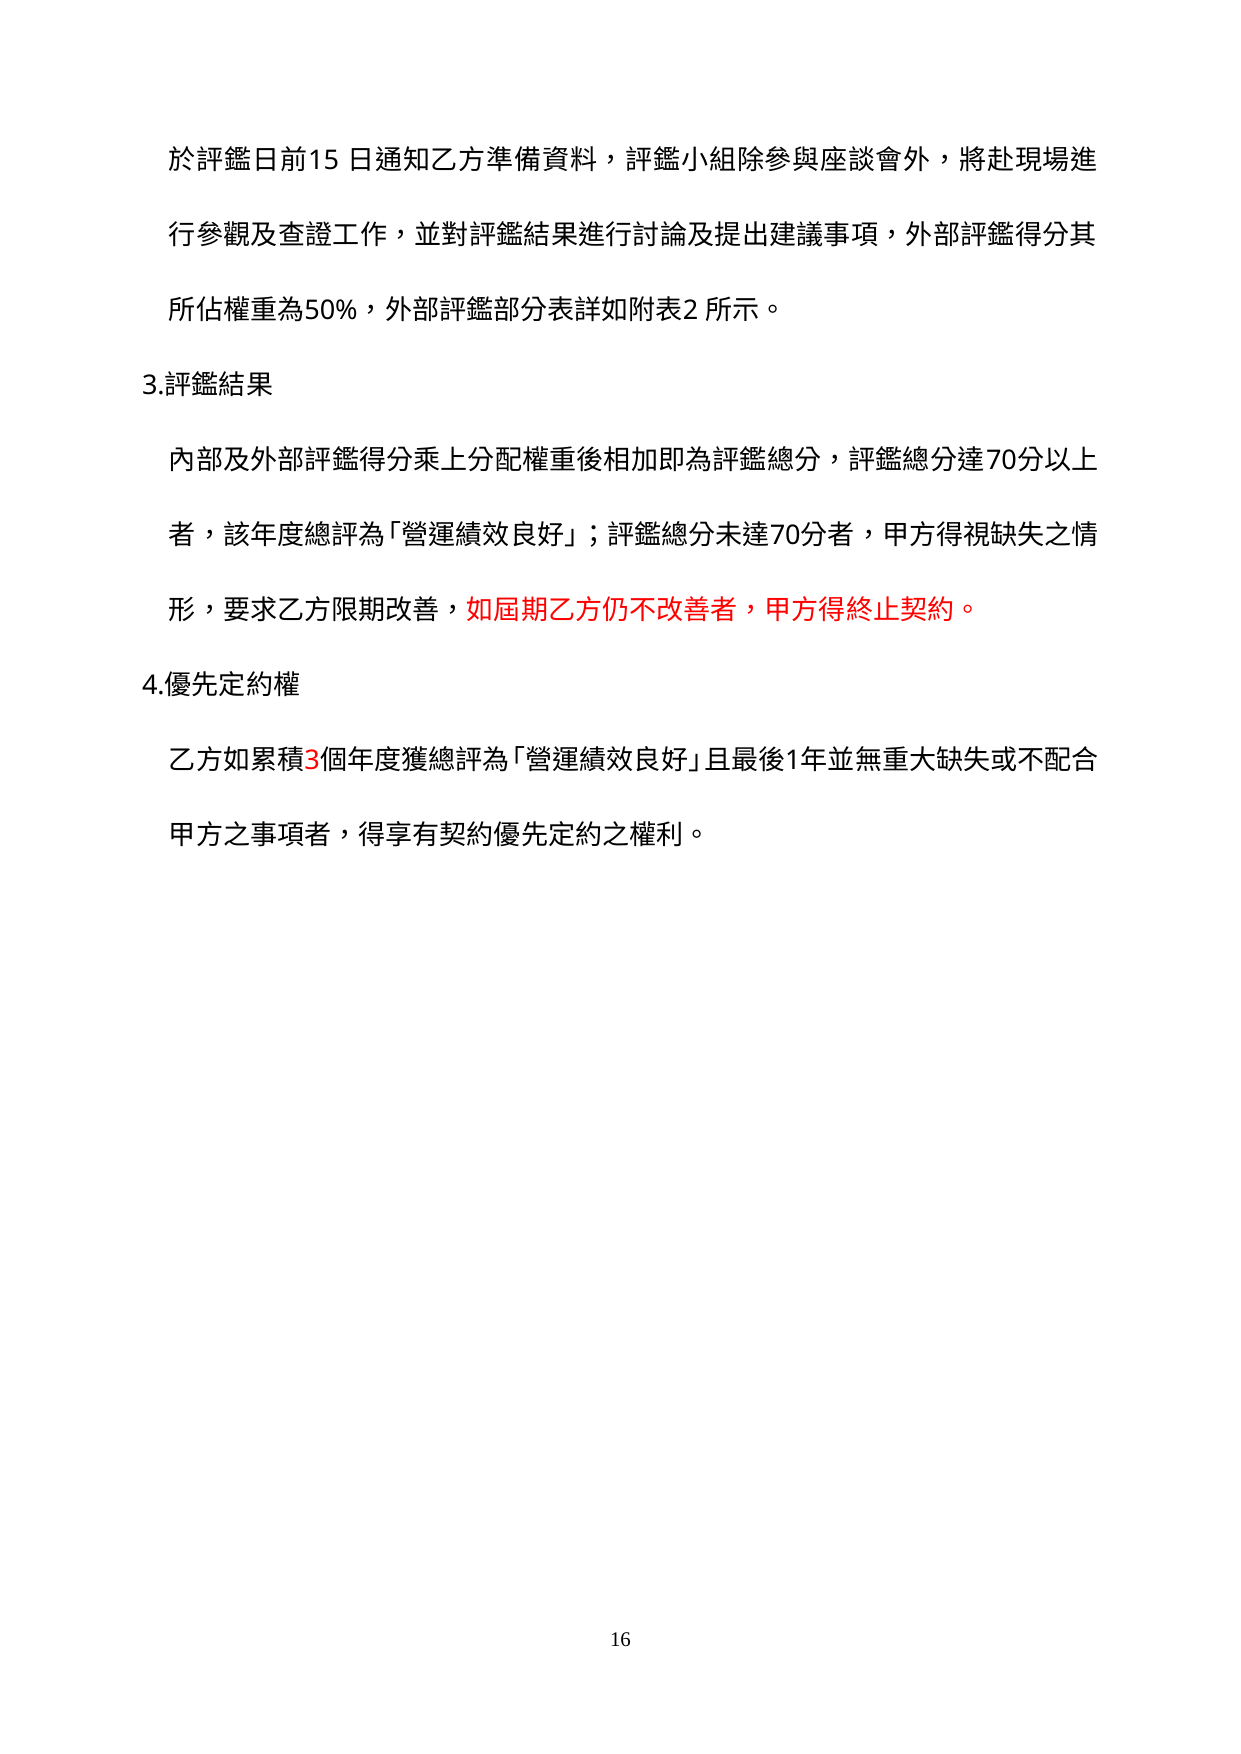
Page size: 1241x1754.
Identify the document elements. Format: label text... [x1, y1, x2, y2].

text 於評鑑日前15 日通知乙方準備資料，評鑑小組除參與座談會外，將赴現場進行參觀及查證工作，並對評鑑結果進行討論及提出建議事項，外部評鑑得分其所佔權重為50%，外部評鑑部分表詳如附表2 所示。 [169, 120, 1098, 345]
text 內部及外部評鑑得分乘上分配權重後相加即為評鑑總分，評鑑總分達70分以上者，該年度總評為「營運績效良好」；評鑑總分未達70分者，甲方得視缺失之情形，要求乙方限期改善，如屆期乙方仍不改善者，甲方得終止契約。 [169, 420, 1098, 645]
text 4.優先定約權 [142, 645, 1098, 720]
text 3.評鑑結果 [142, 345, 1098, 420]
text 乙方如累積3個年度獲總評為「營運績效良好」且最後1年並無重大缺失或不配合甲方之事項者，得享有契約優先定約之權利。 [169, 720, 1098, 870]
